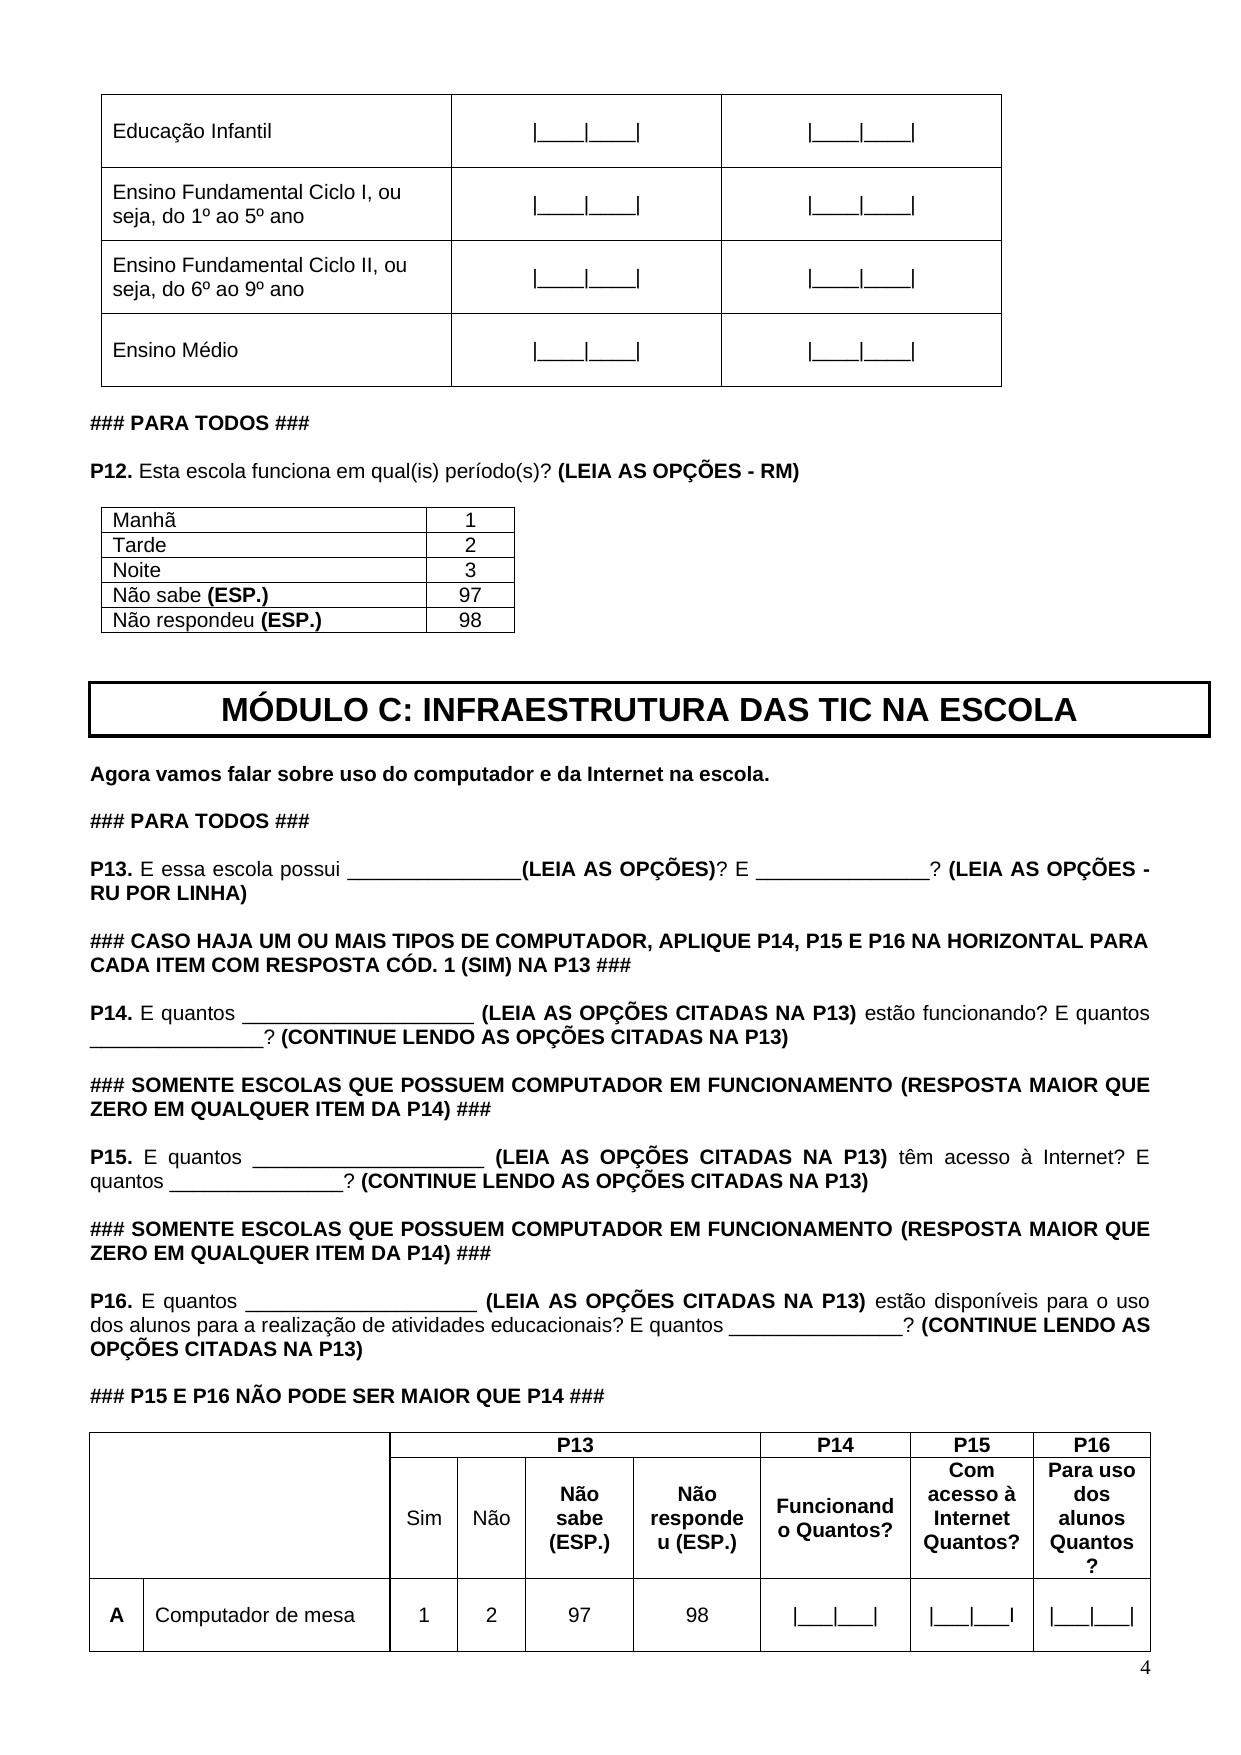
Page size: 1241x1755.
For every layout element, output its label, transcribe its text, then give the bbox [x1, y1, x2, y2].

text ### PARA TODOS ### [90, 411, 1151, 435]
table_cell |___|___| [1034, 1579, 1150, 1651]
table_cell Não respondeu (ESP.) [634, 1458, 760, 1578]
table_cell |____|____| [452, 95, 721, 167]
table_cell Ensino Médio [102, 314, 451, 386]
table_cell 97 [427, 583, 514, 607]
text P13. E essa escola possui _______________(LEIA AS OPÇÕES)? E _______________? (LEIA AS OPÇÕES - RU POR LINHA) [90, 857, 1151, 905]
table_cell Ensino Fundamental Ciclo I, ou seja, do 1º ao 5º ano [102, 168, 451, 240]
table_cell 98 [634, 1579, 760, 1651]
table_cell |____|____| [722, 95, 1001, 167]
table_cell |___|___| [761, 1579, 910, 1651]
table_cell 2 [458, 1579, 525, 1651]
table_cell |____|____| [452, 168, 721, 240]
table_cell |____|____| [722, 314, 1001, 386]
table_cell Noite [102, 558, 426, 582]
text P16. E quantos ____________________ (LEIA AS OPÇÕES CITADAS NA P13) estão disponíveis para o uso dos alunos para a realização de atividades educacionais? E quantos _______________? (CONTINUE LENDO AS OPÇÕES CITADAS NA P13) [90, 1288, 1151, 1360]
table_cell 98 [427, 608, 514, 632]
table_header P14 [761, 1433, 910, 1457]
table_cell 3 [427, 558, 514, 582]
table_cell Funcionando Quantos? [761, 1458, 910, 1578]
text ### PARA TODOS ### [90, 809, 1151, 833]
table_cell Com acesso à Internet Quantos? [911, 1458, 1033, 1578]
table_header 1 [427, 508, 514, 532]
text ### SOMENTE ESCOLAS QUE POSSUEM COMPUTADOR EM FUNCIONAMENTO (RESPOSTA MAIOR QUE ZERO EM QUALQUER ITEM DA P14) ### [90, 1217, 1151, 1264]
table_header MÓDULO C: INFRAESTRUTURA DAS TIC NA ESCOLA [91, 684, 1208, 734]
table_cell Não respondeu (ESP.) [102, 608, 426, 632]
text Agora vamos falar sobre uso do computador e da Internet na escola. [90, 761, 1151, 785]
text ### P15 E P16 NÃO PODE SER MAIOR QUE P14 ### [90, 1384, 1151, 1408]
table_cell |___|___I [911, 1579, 1033, 1651]
table_header [90, 1433, 389, 1578]
table_cell Tarde [102, 533, 426, 557]
text P15. E quantos ____________________ (LEIA AS OPÇÕES CITADAS NA P13) têm acesso à Internet? E quantos _______________? (CONTINUE LENDO AS OPÇÕES CITADAS NA P13) [90, 1145, 1151, 1193]
table_cell |____|____| [452, 241, 721, 313]
table_cell Ensino Fundamental Ciclo II, ou seja, do 6º ao 9º ano [102, 241, 451, 313]
table_cell Para uso dos alunos Quantos? [1034, 1458, 1150, 1578]
table_cell Computador de mesa [144, 1579, 389, 1651]
table_cell Sim [391, 1458, 457, 1578]
table_header P15 [911, 1433, 1033, 1457]
table_header P16 [1034, 1433, 1150, 1457]
text ### CASO HAJA UM OU MAIS TIPOS DE COMPUTADOR, APLIQUE P14, P15 E P16 NA HORIZONTAL PARA CADA ITEM COM RESPOSTA CÓD. 1 (SIM) NA P13 ### [90, 929, 1151, 977]
table_cell Não sabe (ESP.) [526, 1458, 633, 1578]
table_cell |____|____| [722, 241, 1001, 313]
table_cell A [90, 1579, 143, 1651]
text P14. E quantos ____________________ (LEIA AS OPÇÕES CITADAS NA P13) estão funcionando? E quantos _______________? (CONTINUE LENDO AS OPÇÕES CITADAS NA P13) [90, 1001, 1151, 1049]
table_cell 97 [526, 1579, 633, 1651]
table_header Manhã [102, 508, 426, 532]
table_cell Não [458, 1458, 525, 1578]
table_cell 1 [391, 1579, 457, 1651]
table_cell |____|____| [452, 314, 721, 386]
text P12. Esta escola funciona em qual(is) período(s)? (LEIA AS OPÇÕES - RM) [90, 459, 1151, 483]
table_cell Educação Infantil [102, 95, 451, 167]
table_cell |____|____| [722, 168, 1001, 240]
table_cell Não sabe (ESP.) [102, 583, 426, 607]
table_header P13 [391, 1433, 760, 1457]
table_cell 2 [427, 533, 514, 557]
text ### SOMENTE ESCOLAS QUE POSSUEM COMPUTADOR EM FUNCIONAMENTO (RESPOSTA MAIOR QUE ZERO EM QUALQUER ITEM DA P14) ### [90, 1073, 1151, 1121]
